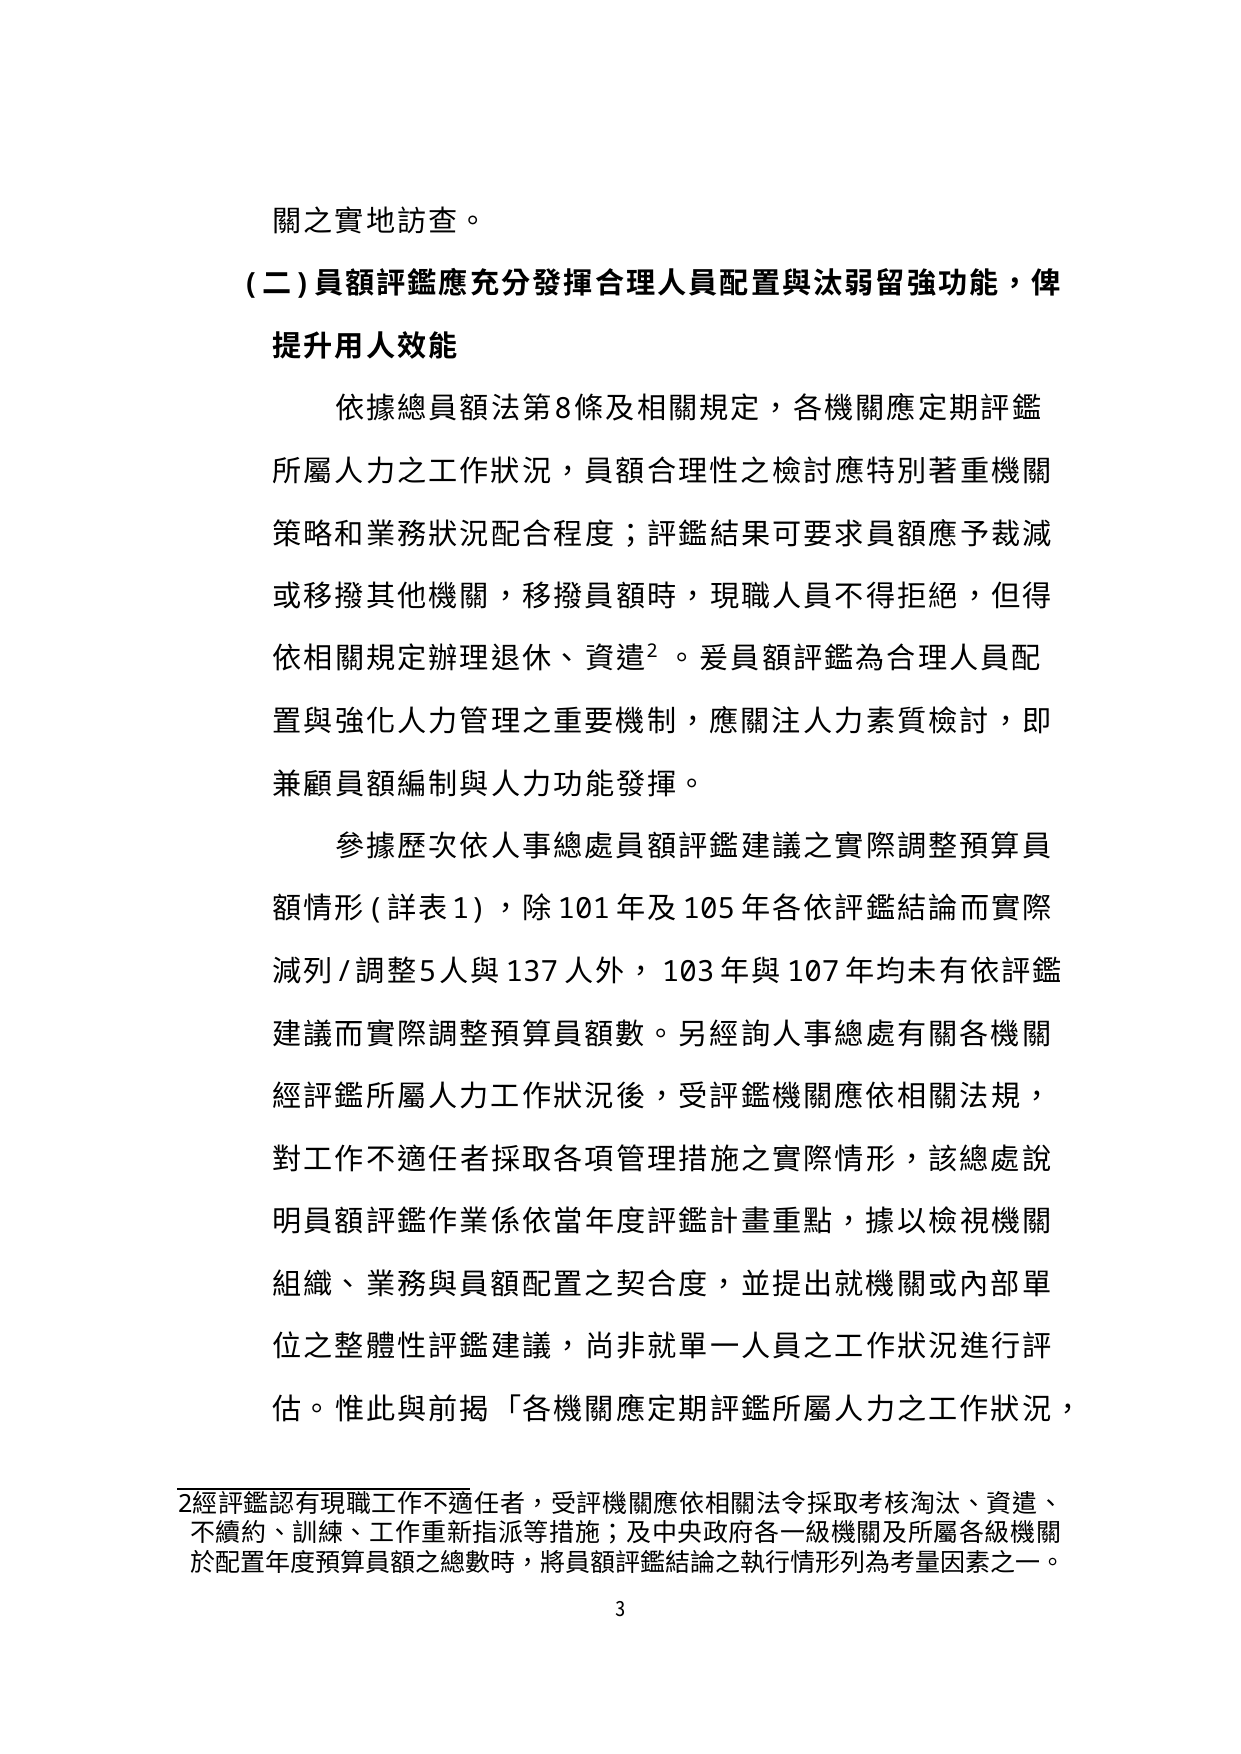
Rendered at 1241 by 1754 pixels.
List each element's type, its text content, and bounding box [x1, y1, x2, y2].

text 依據總員額法第8條及相關規定，各機關應定期評鑑所屬人力之工作狀況，員額合理性之檢討應特別著重機關策略和業務狀況配合程度；評鑑結果可要求員額應予裁減或移撥其他機關，移撥員額時，現職人員不得拒絕，但得依相關規定辦理退休、資遣。爰員額評鑑為合理人員配置與強化人力管理之重要機制，應關注人力素質檢討，即兼顧員額編制與人力功能發揮。 [266, 365, 1063, 802]
text 且近年部分機關因業務調整或重大政策推動而人員異動較複雜，加上本院業於112年4月11日三讀通過行政院組織法第3條修正案，部分機關調整包括內政部、經濟部、交通部、農業部、環境部及核能安全委員會等，均有大幅度組織、業務及人員之調整與移撥情事，且新舊業務間之人員移緩濟急是否周妥容待深入瞭解，人事總處允宜就所辦員額評鑑中適度規劃辦理實地訪查，並加強督導行政院所屬各部會於辦理所屬三級機關之員額評鑑中適時安排相關之實地訪查。 [266, 177, 1063, 240]
text 參據歷次依人事總處員額評鑑建議之實際調整預算員額情形(詳表1)，除101年及105年各依評鑑結論而實際減列/調整5人與137人外，103年與107年均未有依評鑑建議而實際調整預算員額數。另經詢人事總處有關各機關經評鑑所屬人力工作狀況後，受評鑑機關應依相關法規，對工作不適任者採取各項管理措施之實際情形，該總處說明員額評鑑作業係依當年度評鑑計畫重點，據以檢視機關組織、業務與員額配置之契合度，並提出就機關或內部單位之整體性評鑑建議，尚非就單一人員之工作狀況進行評估。惟此與前揭「各機關應定期評鑑所屬人力之工作狀況，並依相關法令對於不適任人力採取考核淘汰、資遣、不續約、訓練、工作重新指派等管理措施」之規範內容或有未逮之處。且員額總數調整與人員配置為量之管理，人力工作效能檢討為質之提升，各級機關之定期評鑑機制允依相關法規意旨，衡酌兼顧人力資源之質與量之管控，俾強化公務人力資源管理成效。 [266, 802, 1063, 1427]
text 經評鑑認有現職工作不適任者，受評機關應依相關法令採取考核淘汰、資遣、不續約、訓練、工作重新指派等措施；及中央政府各一級機關及所屬各級機關於配置年度預算員額之總數時，將員額評鑑結論之執行情形列為考量因素之一。 [177, 1489, 1063, 1577]
text (二)員額評鑑應充分發揮合理人員配置與汰弱留強功能，俾提升用人效能 [236, 240, 1063, 365]
